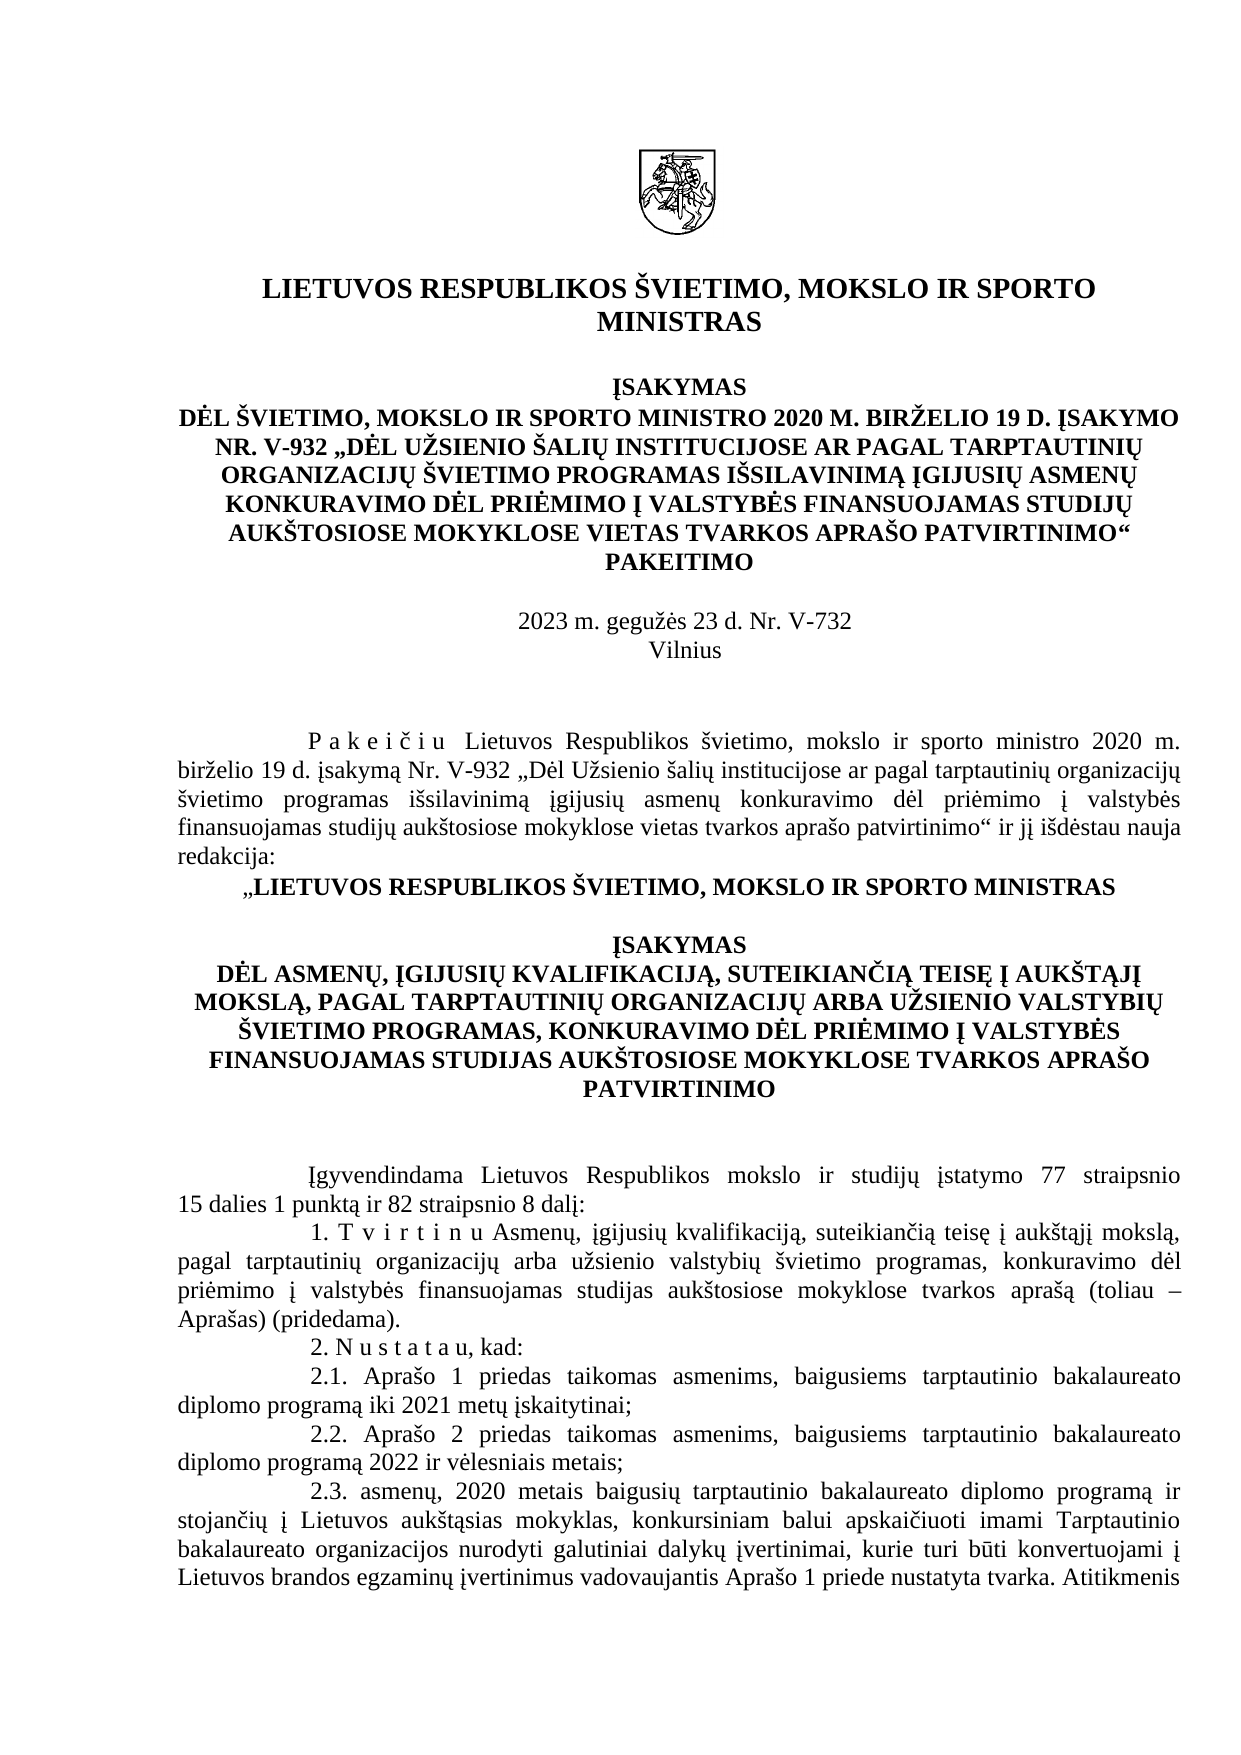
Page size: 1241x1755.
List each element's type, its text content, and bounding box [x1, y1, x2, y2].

text „LIETUVOS RESPUBLIKOS ŠVIETIMO, MOKSLO IR SPORTO MINISTRAS [177, 872, 1181, 901]
text 2.1. Aprašo 1 priedas taikomas asmenims, baigusiems tarptautinio bakalaureato diplomo programą iki 2021 metų įskaitytinai; [177, 1361, 1181, 1419]
text 2.3. asmenų, 2020 metais baigusių tarptautinio bakalaureato diplomo programą ir stojančių į Lietuvos aukštąsias mokyklas, konkursiniam balui apskaičiuoti imami Tarptautinio bakalaureato organizacijos nurodyti galutiniai dalykų įvertinimai, kurie turi būti konvertuojami į Lietuvos brandos egzaminų įvertinimus vadovaujantis Aprašo 1 priede nustatyta tvarka. Atitikmenis [177, 1476, 1181, 1591]
subtitle 2023 m. gegužės 23 d. Nr. V-732 [188, 606, 1181, 635]
text 2.2. Aprašo 2 priedas taikomas asmenims, baigusiems tarptautinio bakalaureato diplomo programą 2022 ir vėlesniais metais; [177, 1419, 1181, 1476]
text DĖL ASMENŲ, ĮGIJUSIŲ KVALIFIKACIJĄ, SUTEIKIANČIĄ TEISĘ Į AUKŠTĄJĮ MOKSLĄ, PAGAL TARPTAUTINIŲ ORGANIZACIJŲ ARBA UŽSIENIO VALSTYBIŲ ŠVIETIMO PROGRAMAS, KONKURAVIMO DĖL PRIĖMIMO Į VALSTYBĖS FINANSUOJAMAS STUDIJAS AUKŠTOSIOSE MOKYKLOSE TVARKOS APRAŠO PATVIRTINIMO [177, 959, 1181, 1102]
text DĖL ŠVIETIMO, MOKSLO IR SPORTO MINISTRO 2020 M. BIRŽELIO 19 D. ĮSAKYMO NR. V-932 „DĖL UŽSIENIO ŠALIŲ INSTITUCIJOSE AR PAGAL TARPTAUTINIŲ ORGANIZACIJŲ ŠVIETIMO PROGRAMAS IŠSILAVINIMĄ ĮGIJUSIŲ ASMENŲ KONKURAVIMO DĖL PRIĖMIMO Į VALSTYBĖS FINANSUOJAMAS STUDIJŲ AUKŠTOSIOSE MOKYKLOSE VIETAS TVARKOS APRAŠO PATVIRTINIMO“ PAKEITIMO [177, 403, 1181, 575]
text Įgyvendindama Lietuvos Respublikos mokslo ir studijų įstatymo 77 straipsnio 15 dalies 1 punktą ir 82 straipsnio 8 dalį: [177, 1160, 1181, 1217]
text Vilnius [188, 635, 1181, 664]
text 2. N u s t a t a u, kad: [177, 1332, 1181, 1361]
text ĮSAKYMAS [177, 930, 1181, 959]
text 1. T v i r t i n u Asmenų, įgijusių kvalifikaciją, suteikiančią teisę į aukštąjį mokslą, pagal tarptautinių organizacijų arba užsienio valstybių švietimo programas, konkuravimo dėl priėmimo į valstybės finansuojamas studijas aukštosiose mokyklose tvarkos aprašą (toliau – Aprašas) (pridedama). [177, 1217, 1181, 1332]
text ĮSAKYMAS [177, 372, 1181, 400]
text LIETUVOS RESPUBLIKOS ŠVIETIMO, MOKSLO IR SPORTO MINISTRAS [177, 271, 1181, 338]
text Pakeičiu Lietuvos Respublikos švietimo, mokslo ir sporto ministro 2020 m. birželio 19 d. įsakymą Nr. V-932 „Dėl Užsienio šalių institucijose ar pagal tarptautinių organizacijų švietimo programas išsilavinimą įgijusių asmenų konkuravimo dėl priėmimo į valstybės finansuojamas studijų aukštosiose mokyklose vietas tvarkos aprašo patvirtinimo“ ir jį išdėstau nauja redakcija: [177, 726, 1181, 870]
